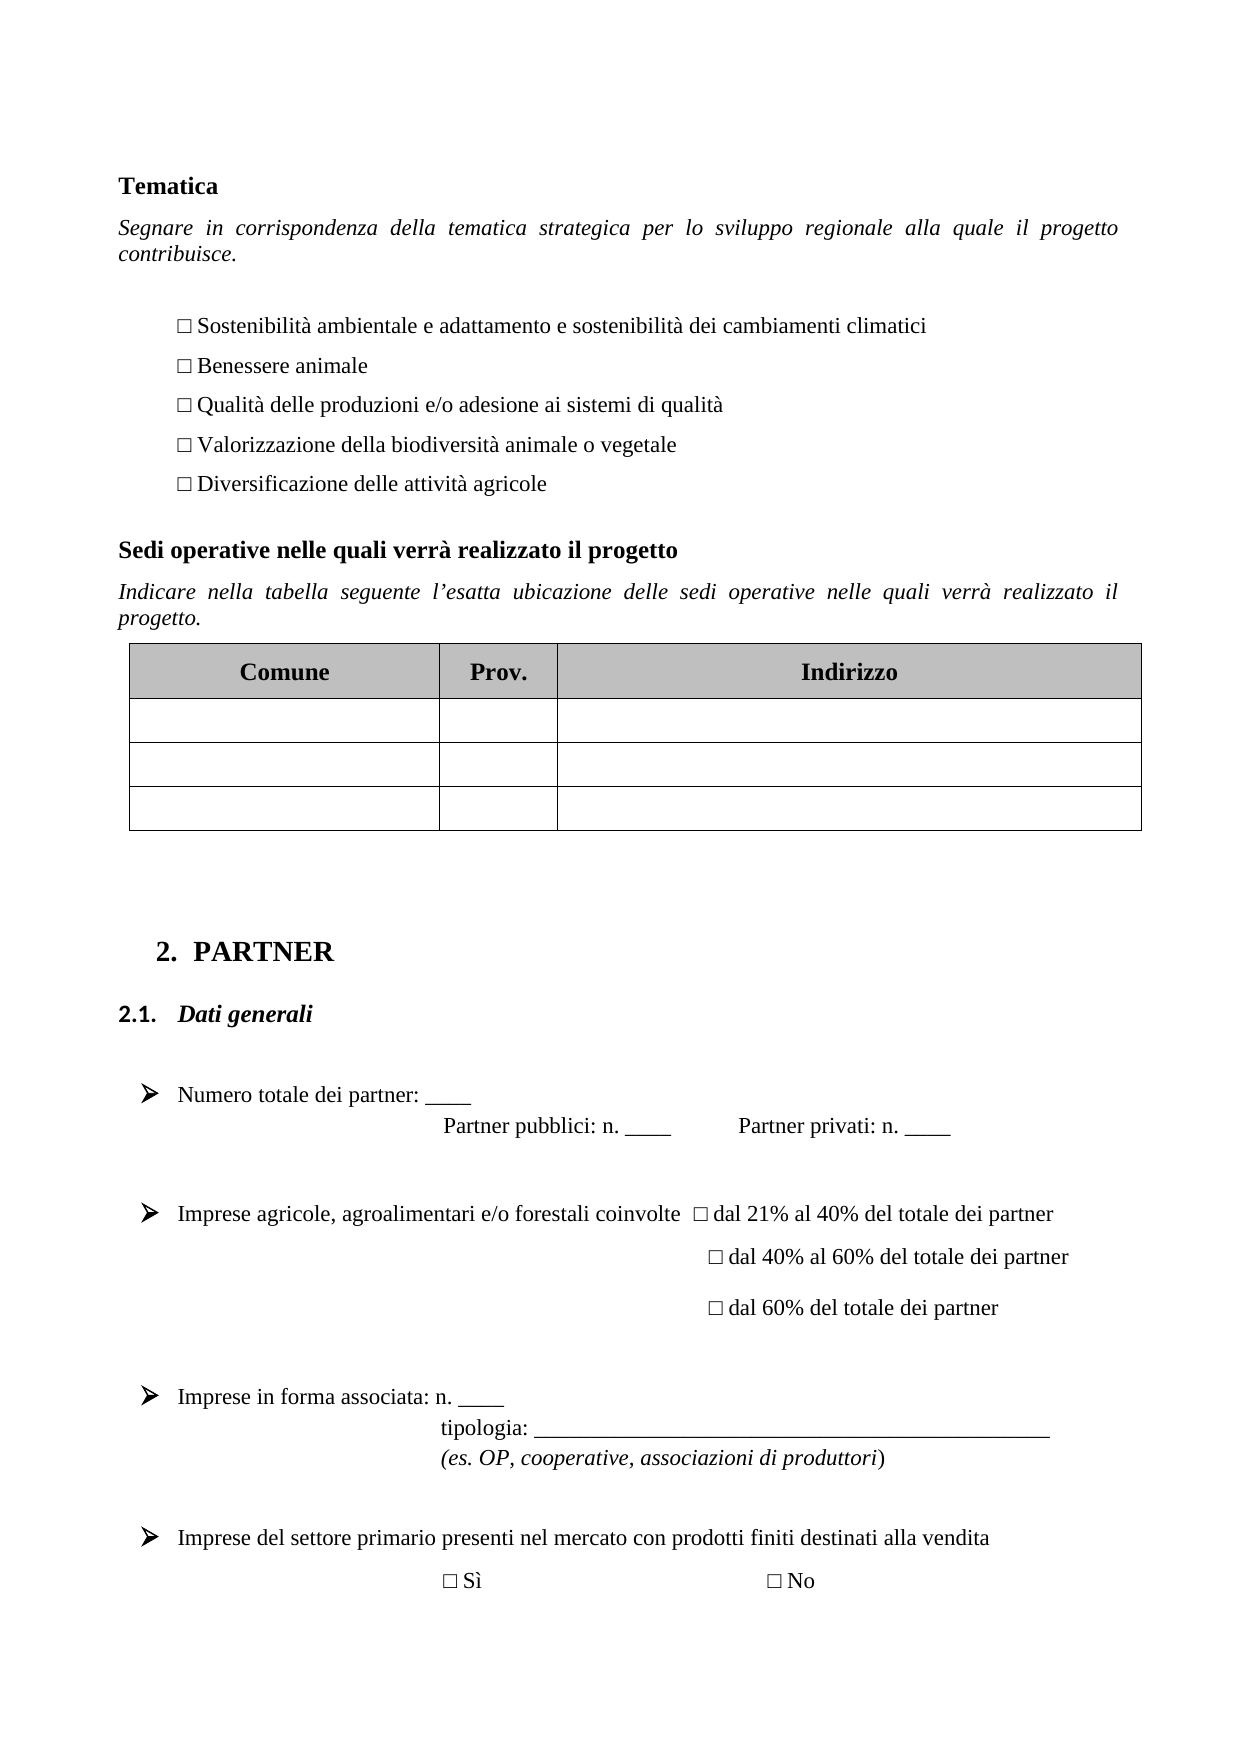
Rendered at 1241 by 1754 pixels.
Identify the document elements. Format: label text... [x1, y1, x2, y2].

table_cell [558, 787, 1141, 830]
text (es. OP, cooperative, associazioni di produttori) [441, 1444, 1122, 1470]
table_header Comune [130, 644, 439, 698]
list Dati generali [118, 998, 1122, 1028]
list Imprese agricole, agroalimentari e/o forestali coinvolte □ dal 21% al 40% del totale dei partner [140, 1200, 1122, 1227]
text Segnare in corrispondenza della tematica strategica per lo sviluppo regionale alla quale il progetto contribuisce. [118, 214, 1122, 267]
table_header Indirizzo [558, 644, 1141, 698]
text □ Sì □ No [443, 1567, 1122, 1594]
text tipologia: _____________________________________________ [441, 1414, 1122, 1440]
table_header Prov. [440, 644, 557, 698]
text □ Valorizzazione della biodiversità animale o vegetale [177, 431, 1122, 457]
text Tematica [118, 171, 1122, 199]
text □ Benessere animale [177, 352, 1122, 378]
text □ Qualità delle produzioni e/o adesione ai sistemi di qualità [177, 391, 1122, 418]
table_cell [440, 699, 557, 742]
table_cell [558, 699, 1141, 742]
text Partner pubblici: n. ____ Partner privati: n. ____ [443, 1112, 1122, 1138]
list Imprese in forma associata: n. ____ [140, 1383, 1122, 1410]
table_cell [130, 699, 439, 742]
list Imprese del settore primario presenti nel mercato con prodotti finiti destinati alla vendita [140, 1524, 1122, 1551]
table_cell [130, 743, 439, 786]
table_cell [130, 787, 439, 830]
text □ dal 60% del totale dei partner [709, 1294, 1122, 1321]
table_cell [440, 787, 557, 830]
text Sedi operative nelle quali verrà realizzato il progetto [118, 535, 1122, 563]
table_cell [440, 743, 557, 786]
list PARTNER [156, 934, 1122, 968]
table_cell [558, 743, 1141, 786]
text □ Sostenibilità ambientale e adattamento e sostenibilità dei cambiamenti climatici [177, 312, 1122, 339]
text Indicare nella tabella seguente l’esatta ubicazione delle sedi operative nelle quali verrà realizzato il progetto. [118, 578, 1122, 631]
text □ dal 40% al 60% del totale dei partner [709, 1243, 1122, 1270]
list Numero totale dei partner: ____ [140, 1081, 1122, 1108]
text □ Diversificazione delle attività agricole [177, 470, 1122, 497]
